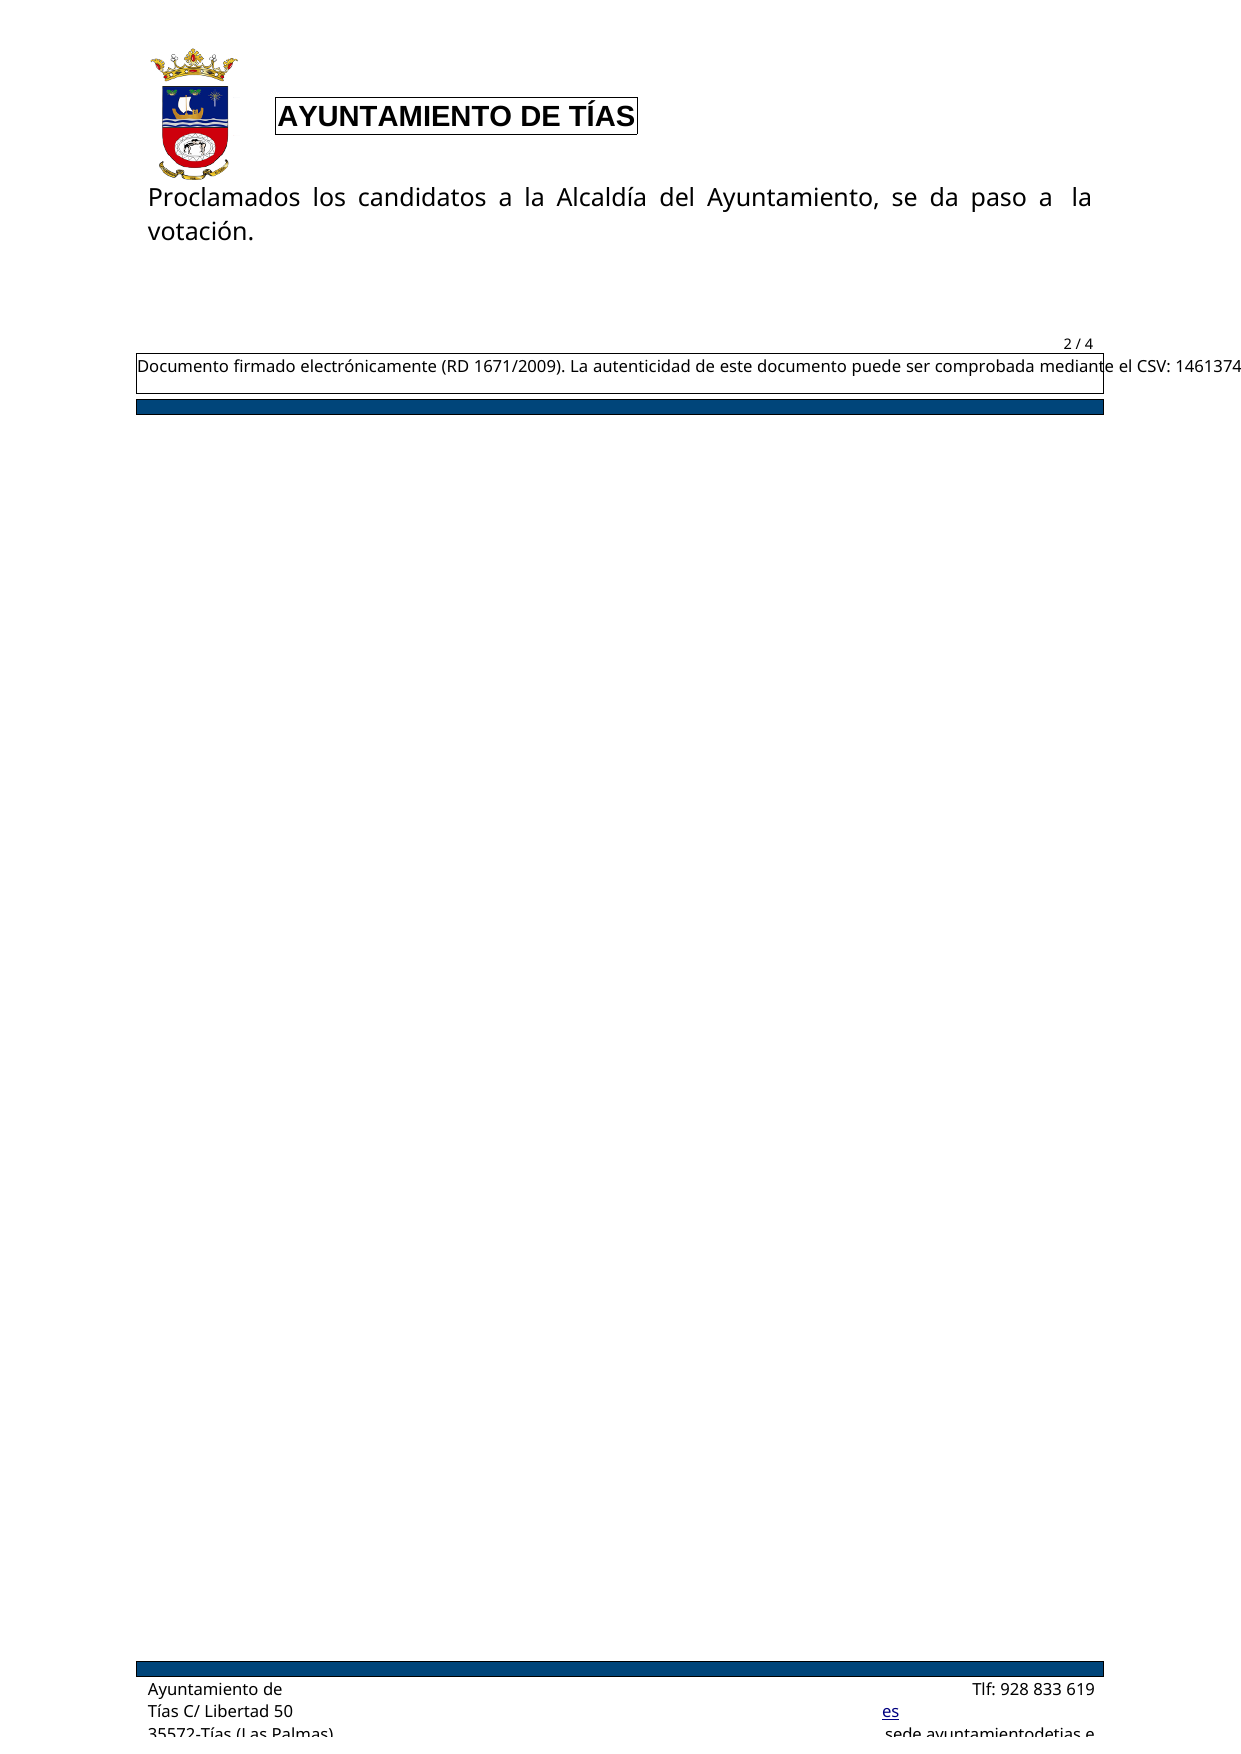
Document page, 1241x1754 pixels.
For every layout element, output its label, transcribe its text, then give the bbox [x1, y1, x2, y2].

picture [150, 48, 240, 179]
text 2 / 4 [135, 334, 1093, 354]
text Proclamados los candidatos a la Alcaldía del Ayuntamiento, se da paso a la votación. [148, 179, 1093, 247]
